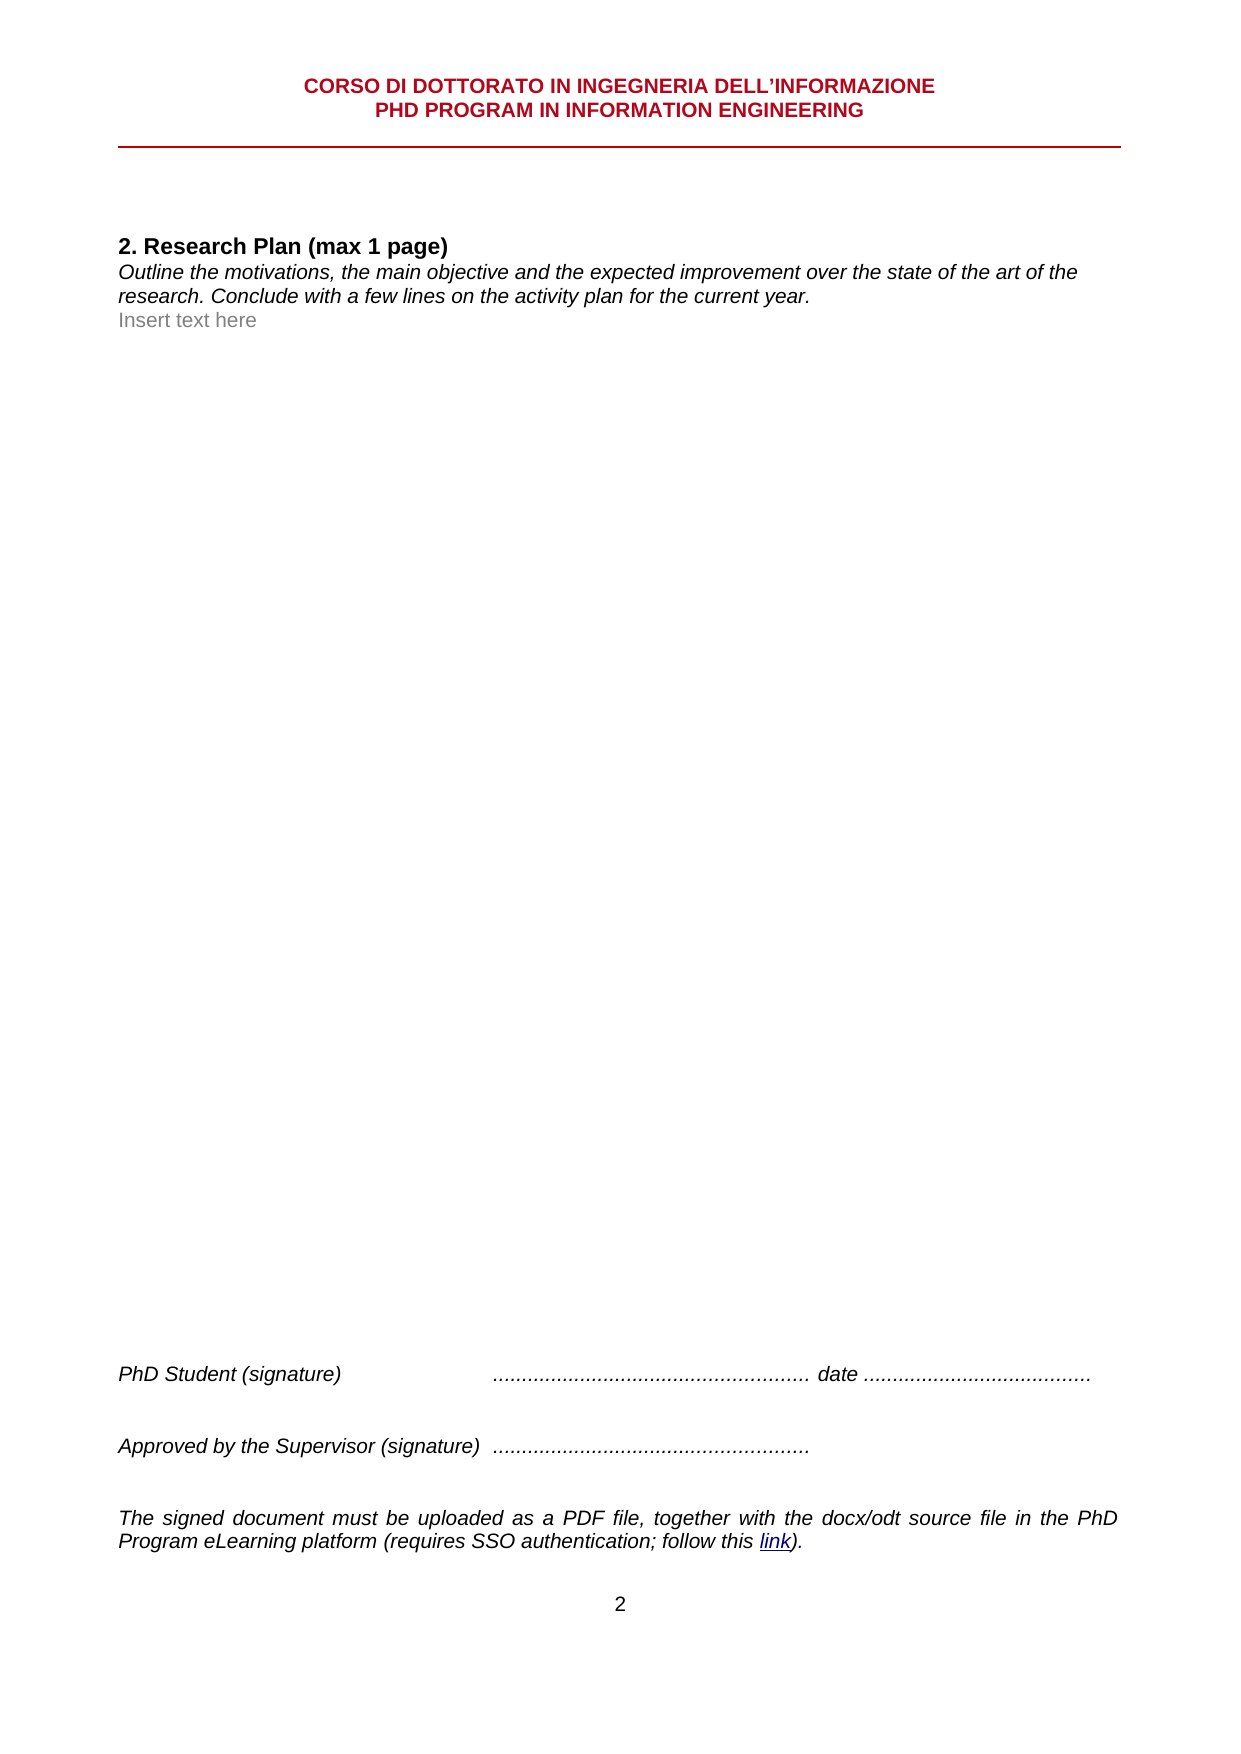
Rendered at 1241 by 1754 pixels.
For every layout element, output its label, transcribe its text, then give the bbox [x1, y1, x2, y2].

text 2. Research Plan (max 1 page) [118, 233, 1122, 259]
text Outline the motivations, the main objective and the expected improvement over the state of the art of the research. Conclude with a few lines on the activity plan for the current year. [118, 259, 1122, 307]
text PhD Student (signature) date [118, 1362, 1122, 1386]
text Approved by the Supervisor (signature) [118, 1433, 1122, 1457]
text Insert text here [118, 307, 1122, 331]
text The signed document must be uploaded as a PDF file, together with the docx/odt source file in the PhD Program eLearning platform (requires SSO authentication; follow this link). [118, 1505, 1122, 1553]
